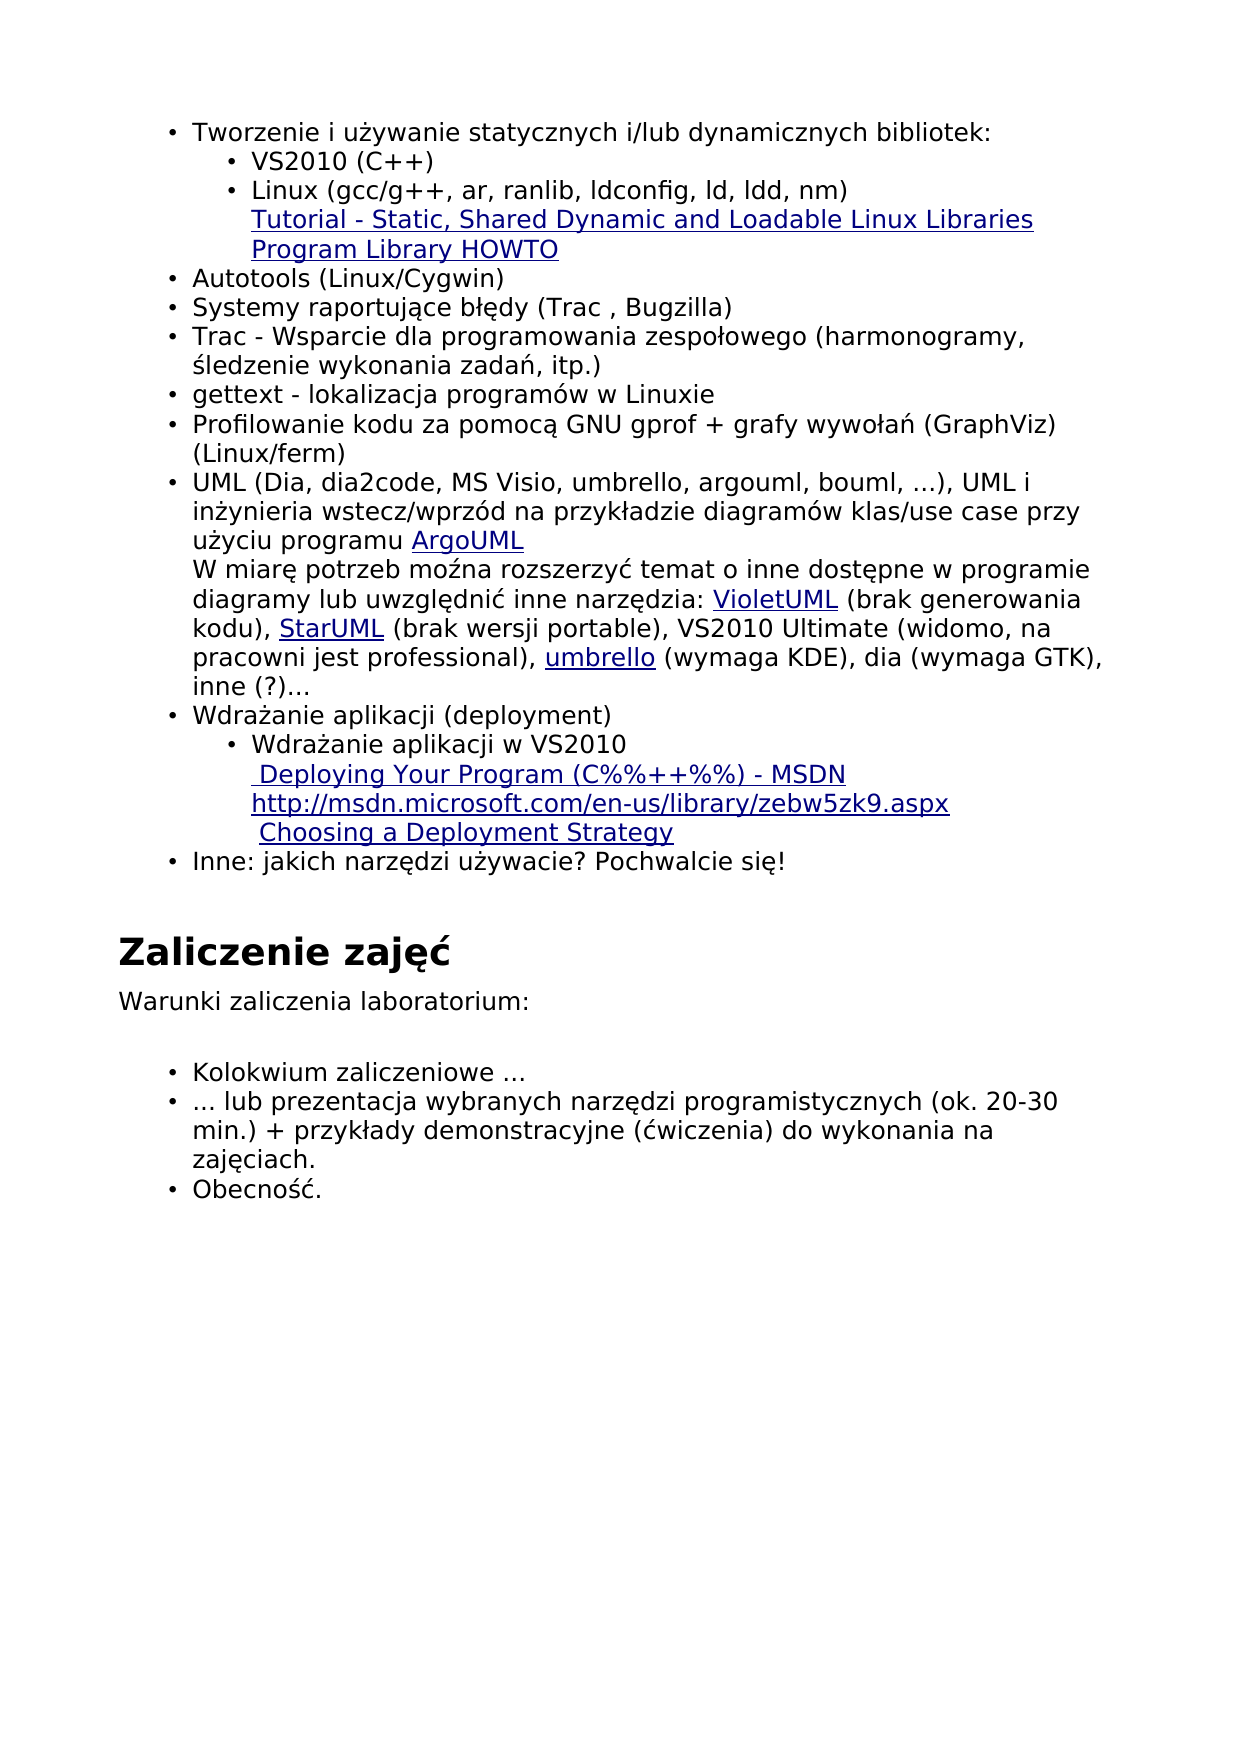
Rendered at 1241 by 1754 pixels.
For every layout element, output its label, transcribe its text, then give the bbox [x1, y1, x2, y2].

list Tworzenie i używanie statycznych i/lub dynamicznych bibliotek: [177, 118, 1122, 147]
list Autotools (Linux/Cygwin) [177, 264, 1122, 293]
list Wdrażanie aplikacji (deployment) [177, 701, 1122, 731]
list Inne: jakich narzędzi używacie? Pochwalcie się! [177, 847, 1122, 876]
list Trac - Wsparcie dla programowania zespołowego (harmonogramy, śledzenie wykonania zadań, itp.) [177, 322, 1122, 381]
subtitle Zaliczenie zajęć [118, 931, 1122, 974]
list Profilowanie kodu za pomocą GNU gprof + grafy wywołań (GraphViz) (Linux/ferm) [177, 410, 1122, 468]
list Obecność. [177, 1175, 1122, 1204]
list VS2010 (C++) [236, 147, 1122, 176]
list Kolokwium zaliczeniowe ... [177, 1058, 1122, 1087]
list Wdrażanie aplikacji w VS2010 Deploying Your Program (C%%++%%) - MSDN http://msdn.microsoft.com/en-us/library/zebw5zk9.aspx Choosing a Deployment Strategy [236, 731, 1122, 847]
list UML (Dia, dia2code, MS Visio, umbrello, argouml, bouml, ...), UML i inżynieria wstecz/wprzód na przykładzie diagramów klas/use case przy użyciu programu ArgoUML W miarę potrzeb moźna rozszerzyć temat o inne dostępne w programie diagramy lub uwzględnić inne narzędzia: VioletUML (brak generowania kodu), StarUML (brak wersji portable), VS2010 Ultimate (widomo, na pracowni jest professional), umbrello (wymaga KDE), dia (wymaga GTK), inne (?)... [177, 468, 1122, 701]
list Linux (gcc/g++, ar, ranlib, ldconfig, ld, ldd, nm) Tutorial - Static, Shared Dynamic and Loadable Linux Libraries Program Library HOWTO [236, 176, 1122, 264]
list Systemy raportujące błędy (Trac , Bugzilla) [177, 293, 1122, 322]
text Warunki zaliczenia laboratorium: [118, 987, 1122, 1016]
list gettext - lokalizacja programów w Linuxie [177, 381, 1122, 410]
list ... lub prezentacja wybranych narzędzi programistycznych (ok. 20-30 min.) + przykłady demonstracyjne (ćwiczenia) do wykonania na zajęciach. [177, 1087, 1122, 1175]
